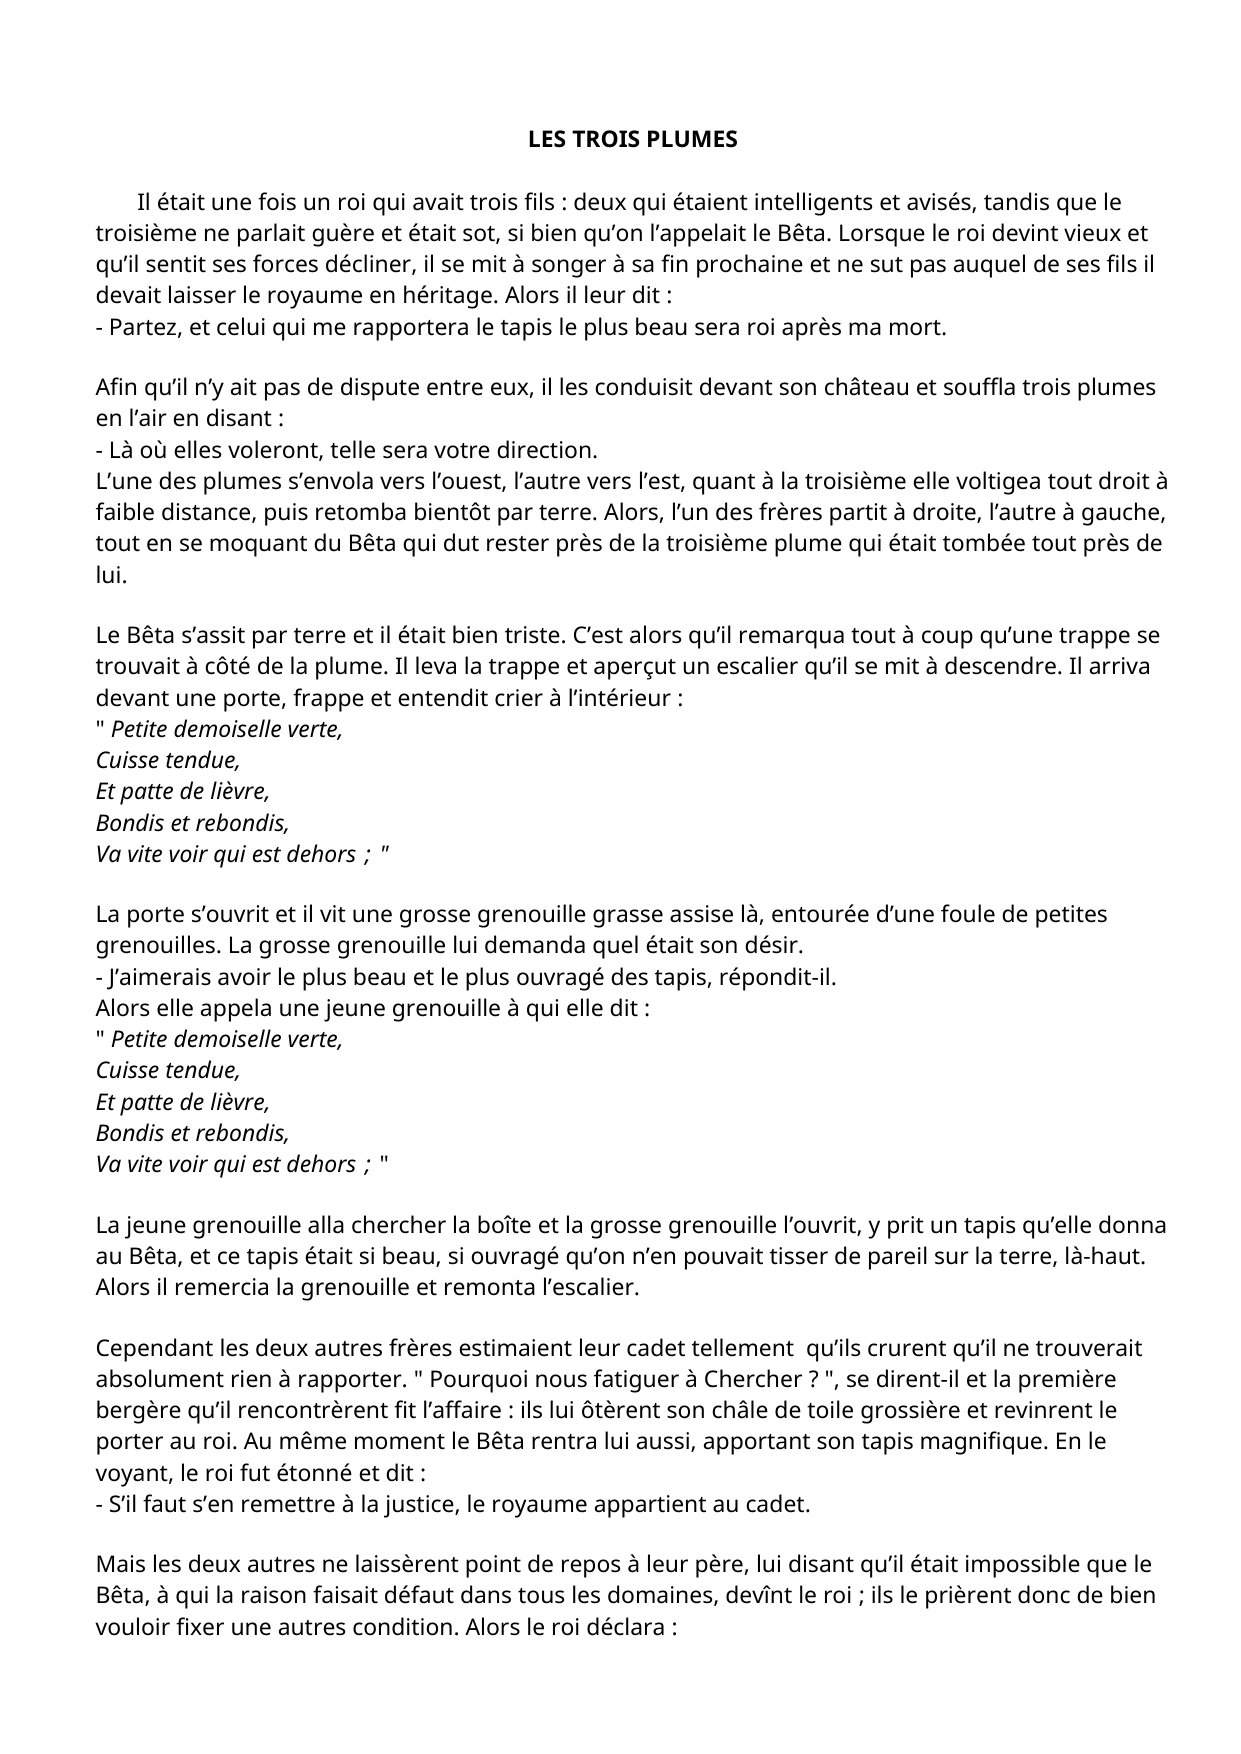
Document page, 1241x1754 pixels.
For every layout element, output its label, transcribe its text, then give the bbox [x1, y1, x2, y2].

table_header LES TROIS PLUMES Il était une fois un roi qui avait trois fils : deux qui étaient intelligents et avisés, tandis que le troisième ne parlait guère et était sot, si bien qu’on l’appelait le Bêta. Lorsque le roi devint vieux et qu’il sentit ses forces décliner, il se mit à songer à sa fin prochaine et ne sut pas auquel de ses fils il devait laisser le royaume en héritage. Alors il leur dit : - Partez, et celui qui me rapportera le tapis le plus beau sera roi après ma mort. Afin qu’il n’y ait pas de dispute entre eux, il les conduisit devant son château et souffla trois plumes en l’air en disant : - Là où elles voleront, telle sera votre direction. L’une des plumes s’envola vers l’ouest, l’autre vers l’est, quant à la troisième elle voltigea tout droit à faible distance, puis retomba bientôt par terre. Alors, l’un des frères partit à droite, l’autre à gauche, tout en se moquant du Bêta qui dut rester près de la troisième plume qui était tombée tout près de lui. Le Bêta s’assit par terre et il était bien triste. C’est alors qu’il remarqua tout à coup qu’une trappe se trouvait à côté de la plume. Il leva la trappe et aperçut un escalier qu’il se mit à descendre. Il arriva devant une porte, frappe et entendit crier à l’intérieur : " Petite demoiselle verte, Cuisse tendue, Et patte de lièvre, Bondis et rebondis, Va vite voir qui est dehors ; " La porte s’ouvrit et il vit une grosse grenouille grasse assise là, entourée d’une foule de petites grenouilles. La grosse grenouille lui demanda quel était son désir. - J’aimerais avoir le plus beau et le plus ouvragé des tapis, répondit-il. Alors elle appela une jeune grenouille à qui elle dit : " Petite demoiselle verte, Cuisse tendue, Et patte de lièvre, Bondis et rebondis, Va vite voir qui est dehors ; " La jeune grenouille alla chercher la boîte et la grosse grenouille l’ouvrit, y prit un tapis qu’elle donna au Bêta, et ce tapis était si beau, si ouvragé qu’on n’en pouvait tisser de pareil sur la terre, là-haut. Alors il remercia la grenouille et remonta l’escalier. Cependant les deux autres frères estimaient leur cadet tellement qu’ils crurent qu’il ne trouverait absolument rien à rapporter. " Pourquoi nous fatiguer à Chercher ? ", se dirent-il et la première bergère qu’il rencontrèrent fit l’affaire : ils lui ôtèrent son châle de toile grossière et revinrent le porter au roi. Au même moment le Bêta rentra lui aussi, apportant son tapis magnifique. En le voyant, le roi fut étonné et dit : - S’il faut s’en remettre à la justice, le royaume appartient au cadet. Mais les deux autres ne laissèrent point de repos à leur père, lui disant qu’il était impossible que le Bêta, à qui la raison faisait défaut dans tous les domaines, devînt le roi ; ils le prièrent donc de bien vouloir fixer une autres condition. Alors le roi déclara : [95, 92, 1170, 1642]
